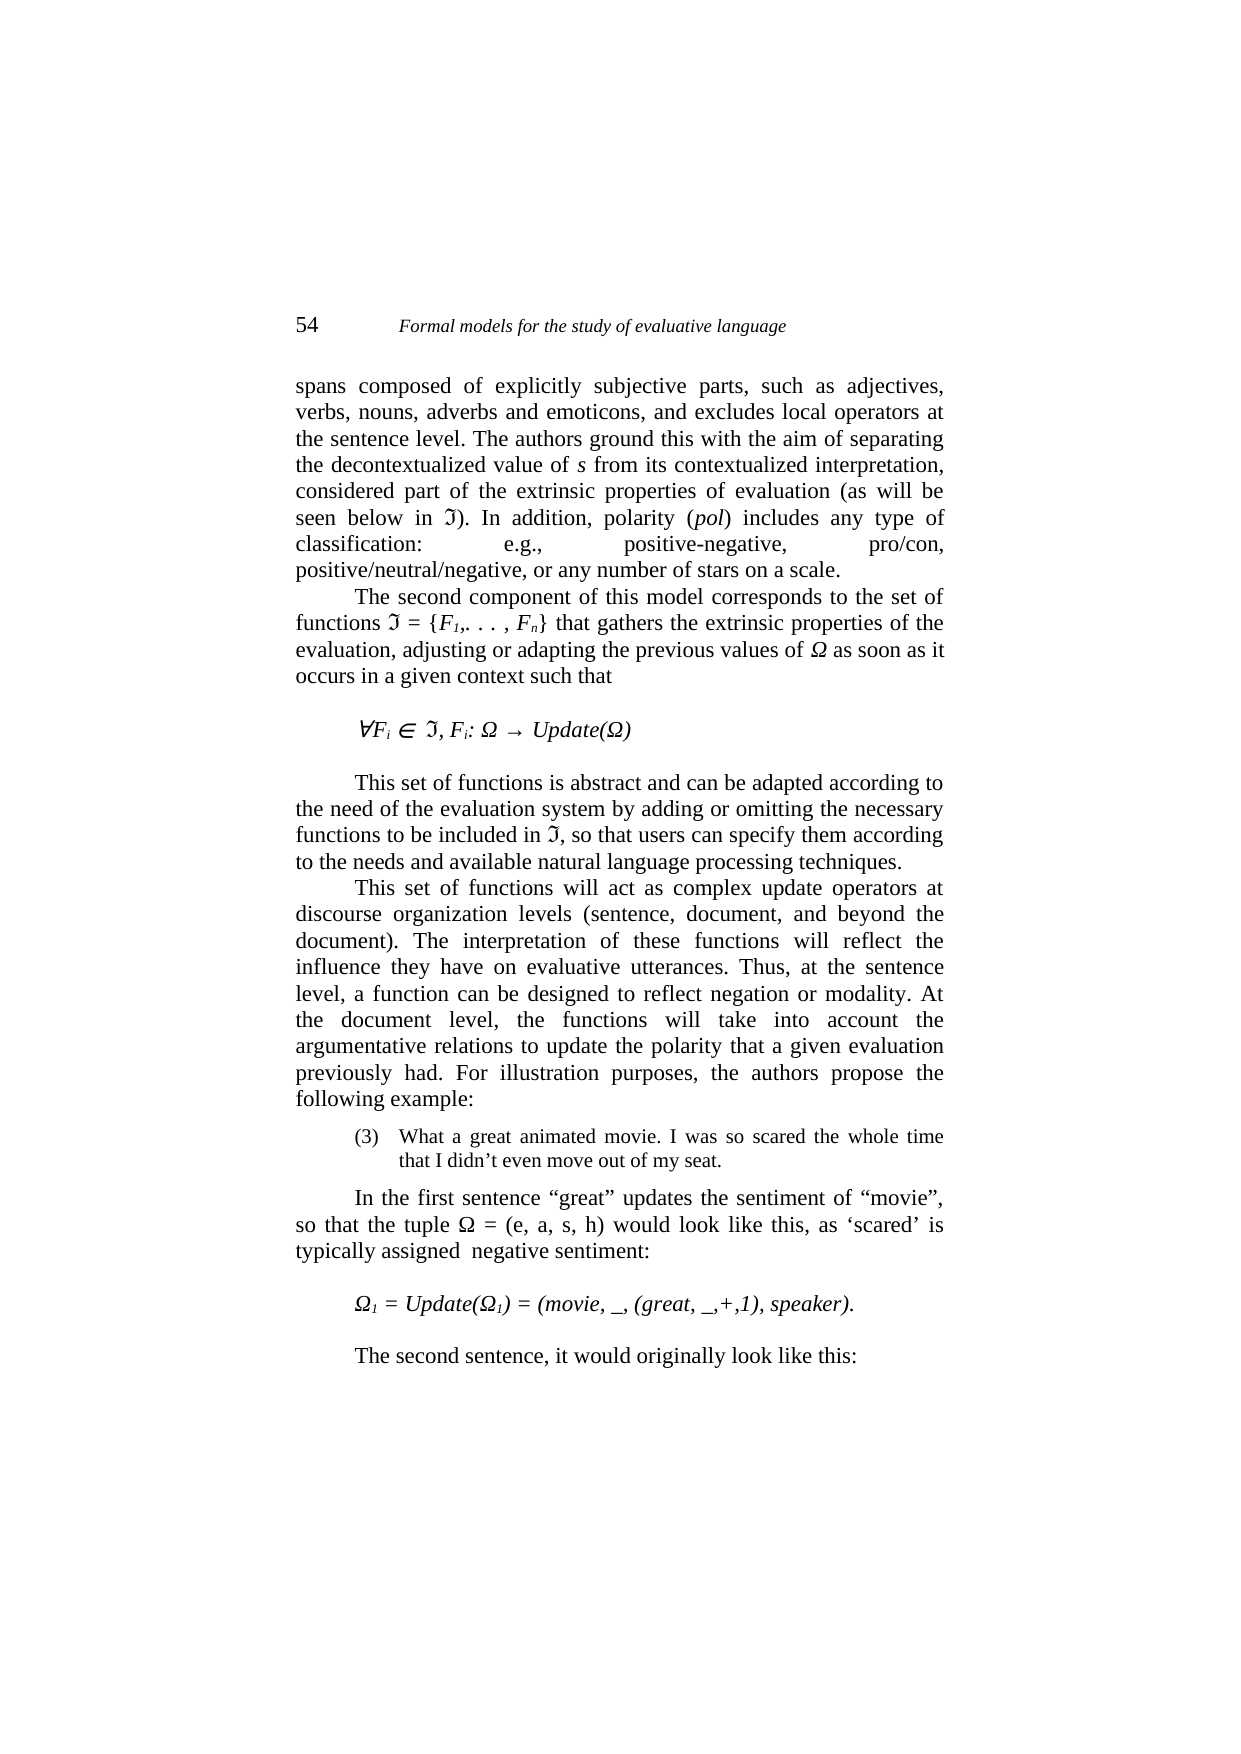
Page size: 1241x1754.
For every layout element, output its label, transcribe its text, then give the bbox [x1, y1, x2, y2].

list What a great animated movie. I was so scared the whole time that I didn’t even move out of my seat. [354, 1124, 945, 1172]
text The second sentence, it would originally look like this: [295, 1343, 945, 1369]
text The second component of this model corresponds to the set of functions ℑ = {F1,. . . , Fn} that gathers the extrinsic properties of the evaluation, adjusting or adapting the previous values of Ω as soon as it occurs in a given context such that [295, 583, 945, 688]
text This set of functions is abstract and can be adapted according to the need of the evaluation system by adding or omitting the necessary functions to be included in ℑ, so that users can specify them according to the needs and available natural language processing techniques. [295, 769, 945, 874]
text This set of functions will act as complex update operators at discourse organization levels (sentence, document, and beyond the document). The interpretation of these functions will reflect the influence they have on evaluative utterances. Thus, at the sentence level, a function can be designed to reflect negation or modality. At the document level, the functions will take into account the argumentative relations to update the polarity that a given evaluation previously had. For illustration purposes, the authors propose the following example: [295, 874, 945, 1111]
text Ω1 = Update(Ω1) = (movie, _, (great, _,+,1), speaker). [295, 1290, 945, 1316]
text ∀Fi ∈ ℑ, Fi: Ω → Update(Ω) [295, 715, 945, 742]
text spans composed of explicitly subjective parts, such as adjectives, verbs, nouns, adverbs and emoticons, and excludes local operators at the sentence level. The authors ground this with the aim of separating the decontextualized value of s from its contextualized interpretation, considered part of the extrinsic properties of evaluation (as will be seen below in ℑ). In addition, polarity (pol) includes any type of classification: e.g., positive-negative, pro/con, positive/neutral/negative, or any number of stars on a scale. [295, 372, 945, 583]
text In the first sentence “great” updates the sentiment of “movie”, so that the tuple Ω = (e, a, s, h) would look like this, as ‘scared’ is typically assigned negative sentiment: [295, 1184, 945, 1263]
